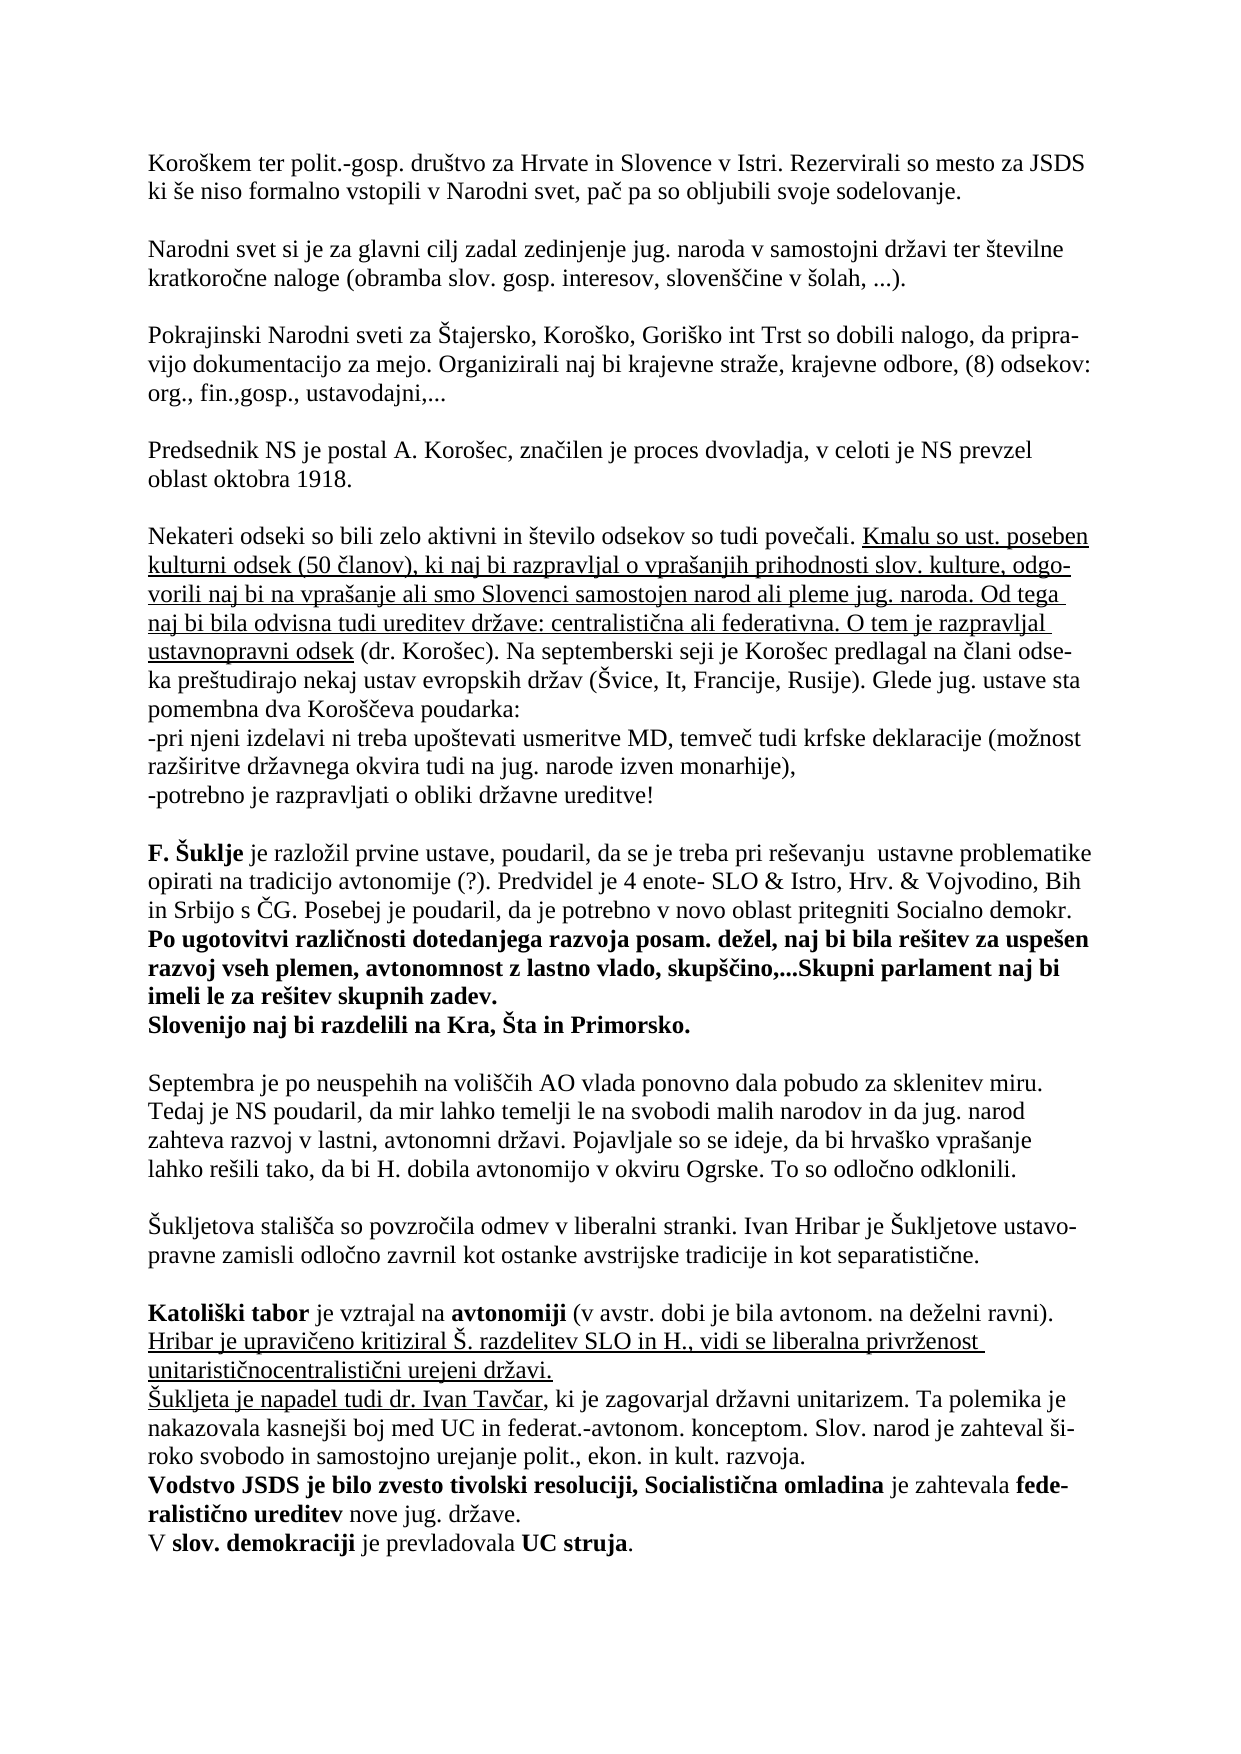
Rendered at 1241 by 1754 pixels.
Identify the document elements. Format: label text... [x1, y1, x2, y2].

text Po ugotovitvi različnosti dotedanjega razvoja posam. dežel, naj bi bila rešitev za uspešen razvoj vseh plemen, avtonomnost z lastno vlado, skupščino,...Skupni parlament naj bi imeli le za rešitev skupnih zadev. [148, 924, 1092, 1010]
text Narodni svet si je za glavni cilj zadal zedinjenje jug. naroda v samostojni državi ter številne kratkoročne naloge (obramba slov. gosp. interesov, slovenščine v šolah, ...). [148, 234, 1092, 291]
text Koroškem ter polit.-gosp. društvo za Hrvate in Slovence v Istri. Rezervirali so mesto za JSDS ki še niso formalno vstopili v Narodni svet, pač pa so obljubili svoje sodelovanje. [148, 148, 1092, 205]
text org., fin.,gosp., ustavodajni,... [148, 378, 1092, 406]
text Vodstvo JSDS je bilo zvesto tivolski resoluciji, Socialistična omladina je zahtevala fede-ralistično ureditev nove jug. države. [148, 1470, 1092, 1528]
text Katoliški tabor je vztrajal na avtonomiji (v avstr. dobi je bila avtonom. na deželni ravni). Hribar je upravičeno kritiziral Š. razdelitev SLO in H., vidi se liberalna privrženost unitarističnocentralistični urejeni državi. [148, 1298, 1092, 1384]
text Predsednik NS je postal A. Korošec, značilen je proces dvovladja, v celoti je NS prevzel oblast oktobra 1918. [148, 435, 1092, 493]
text pravne zamisli odločno zavrnil kot ostanke avstrijske tradicije in kot separatistične. [148, 1240, 1092, 1269]
text vorili naj bi na vprašanje ali smo Slovenci samostojen narod ali pleme jug. naroda. Od tega naj bi bila odvisna tudi ureditev države: centralistična ali federativna. O tem je razpravljal ustavnopravni odsek (dr. Korošec). Na septemberski seji je Korošec predlagal na člani odse- [148, 579, 1092, 665]
text vijo dokumentacijo za mejo. Organizirali naj bi krajevne straže, krajevne odbore, (8) odsekov: [148, 349, 1092, 378]
text -potrebno je razpravljati o obliki državne ureditve! [148, 780, 1092, 809]
text Nekateri odseki so bili zelo aktivni in število odsekov so tudi povečali. Kmalu so ust. poseben kulturni odsek (50 članov), ki naj bi razpravljal o vprašanjih prihodnosti slov. kulture, odgo- [148, 521, 1092, 579]
text F. Šuklje je razložil prvine ustave, poudaril, da se je treba pri reševanju ustavne problematike opirati na tradicijo avtonomije (?). Predvidel je 4 enote- SLO & Istro, Hrv. & Vojvodino, Bih in Srbijo s ČG. Posebej je poudaril, da je potrebno v novo oblast pritegniti Socialno demokr. [148, 838, 1092, 924]
text Septembra je po neuspehih na voliščih AO vlada ponovno dala pobudo za sklenitev miru. Tedaj je NS poudaril, da mir lahko temelji le na svobodi malih narodov in da jug. narod zahteva razvoj v lastni, avtonomni državi. Pojavljale so se ideje, da bi hrvaško vprašanje lahko rešili tako, da bi H. dobila avtonomijo v okviru Ogrske. To so odločno odklonili. [148, 1068, 1092, 1183]
text -pri njeni izdelavi ni treba upoštevati usmeritve MD, temveč tudi krfske deklaracije (možnost razširitve državnega okvira tudi na jug. narode izven monarhije), [148, 723, 1092, 780]
text Pokrajinski Narodni sveti za Štajersko, Koroško, Goriško int Trst so dobili nalogo, da pripra- [148, 320, 1092, 349]
text Slovenijo naj bi razdelili na Kra, Šta in Primorsko. [148, 1010, 1092, 1039]
text V slov. demokraciji je prevladovala UC struja. [148, 1528, 1092, 1556]
text Šukljeta je napadel tudi dr. Ivan Tavčar, ki je zagovarjal državni unitarizem. Ta polemika je nakazovala kasnejši boj med UC in federat.-avtonom. konceptom. Slov. narod je zahteval ši- [148, 1384, 1092, 1441]
text roko svobodo in samostojno urejanje polit., ekon. in kult. razvoja. [148, 1441, 1092, 1470]
text Šukljetova stališča so povzročila odmev v liberalni stranki. Ivan Hribar je Šukljetove ustavo- [148, 1211, 1092, 1240]
text ka preštudirajo nekaj ustav evropskih držav (Švice, It, Francije, Rusije). Glede jug. ustave sta pomembna dva Koroščeva poudarka: [148, 665, 1092, 723]
